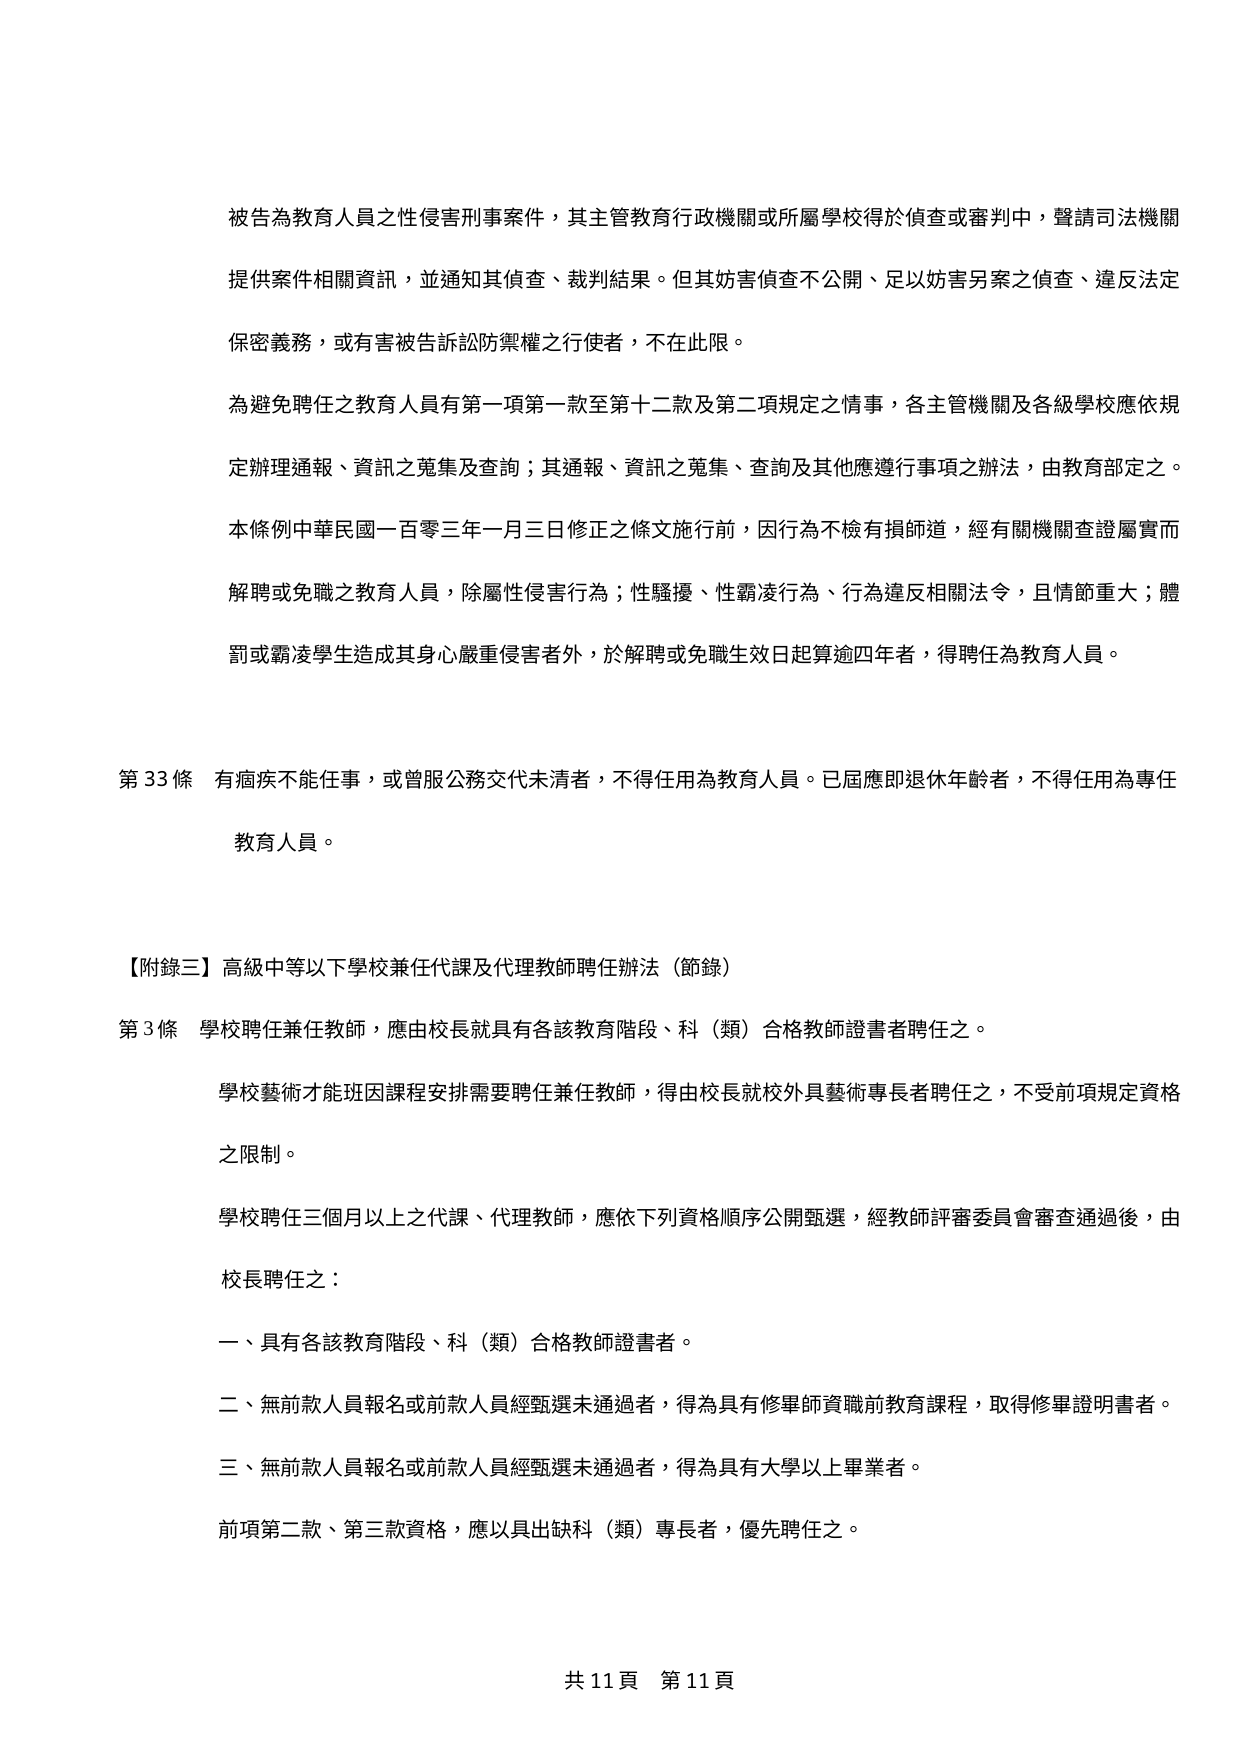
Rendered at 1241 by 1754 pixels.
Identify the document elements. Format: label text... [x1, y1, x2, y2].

text 學校藝術才能班因課程安排需要聘任兼任教師，得由校長就校外具藝術專長者聘任之，不受前項規定資格之限制。 [218, 1049, 1181, 1174]
text 第3條 學校聘任兼任教師，應由校長就具有各該教育階段、科（類）合格教師證書者聘任之。 [118, 987, 1181, 1049]
text 學校聘任三個月以上之代課、代理教師，應依下列資格順序公開甄選，經教師評審委員會審查通過後，由校長聘任之： [218, 1174, 1181, 1299]
text 【附錄三】高級中等以下學校兼任代課及代理教師聘任辦法（節錄） [118, 924, 1181, 987]
text 為避免聘任之教育人員有第一項第一款至第十二款及第二項規定之情事，各主管機關及各級學校應依規定辦理通報、資訊之蒐集及查詢；其通報、資訊之蒐集、查詢及其他應遵行事項之辦法，由教育部定之。 [229, 362, 1181, 487]
text 一、具有各該教育階段、科（類）合格教師證書者。 [218, 1299, 1181, 1362]
text 本條例中華民國一百零三年一月三日修正之條文施行前，因行為不檢有損師道，經有關機關查證屬實而解聘或免職之教育人員，除屬性侵害行為；性騷擾、性霸凌行為、行為違反相關法令，且情節重大；體罰或霸凌學生造成其身心嚴重侵害者外，於解聘或免職生效日起算逾四年者，得聘任為教育人員。 [229, 487, 1181, 674]
text 三、無前款人員報名或前款人員經甄選未通過者，得為具有大學以上畢業者。 [218, 1424, 1181, 1487]
text 第33條 有痼疾不能任事，或曾服公務交代未清者，不得任用為教育人員。已屆應即退休年齡者，不得任用為專任教育人員。 [118, 737, 1181, 862]
text 二、無前款人員報名或前款人員經甄選未通過者，得為具有修畢師資職前教育課程，取得修畢證明書者。 [218, 1362, 1181, 1424]
text 前項第二款、第三款資格，應以具出缺科（類）專長者，優先聘任之。 [218, 1487, 1181, 1549]
text 被告為教育人員之性侵害刑事案件，其主管教育行政機關或所屬學校得於偵查或審判中，聲請司法機關提供案件相關資訊，並通知其偵查、裁判結果。但其妨害偵查不公開、足以妨害另案之偵查、違反法定保密義務，或有害被告訴訟防禦權之行使者，不在此限。 [229, 174, 1181, 362]
